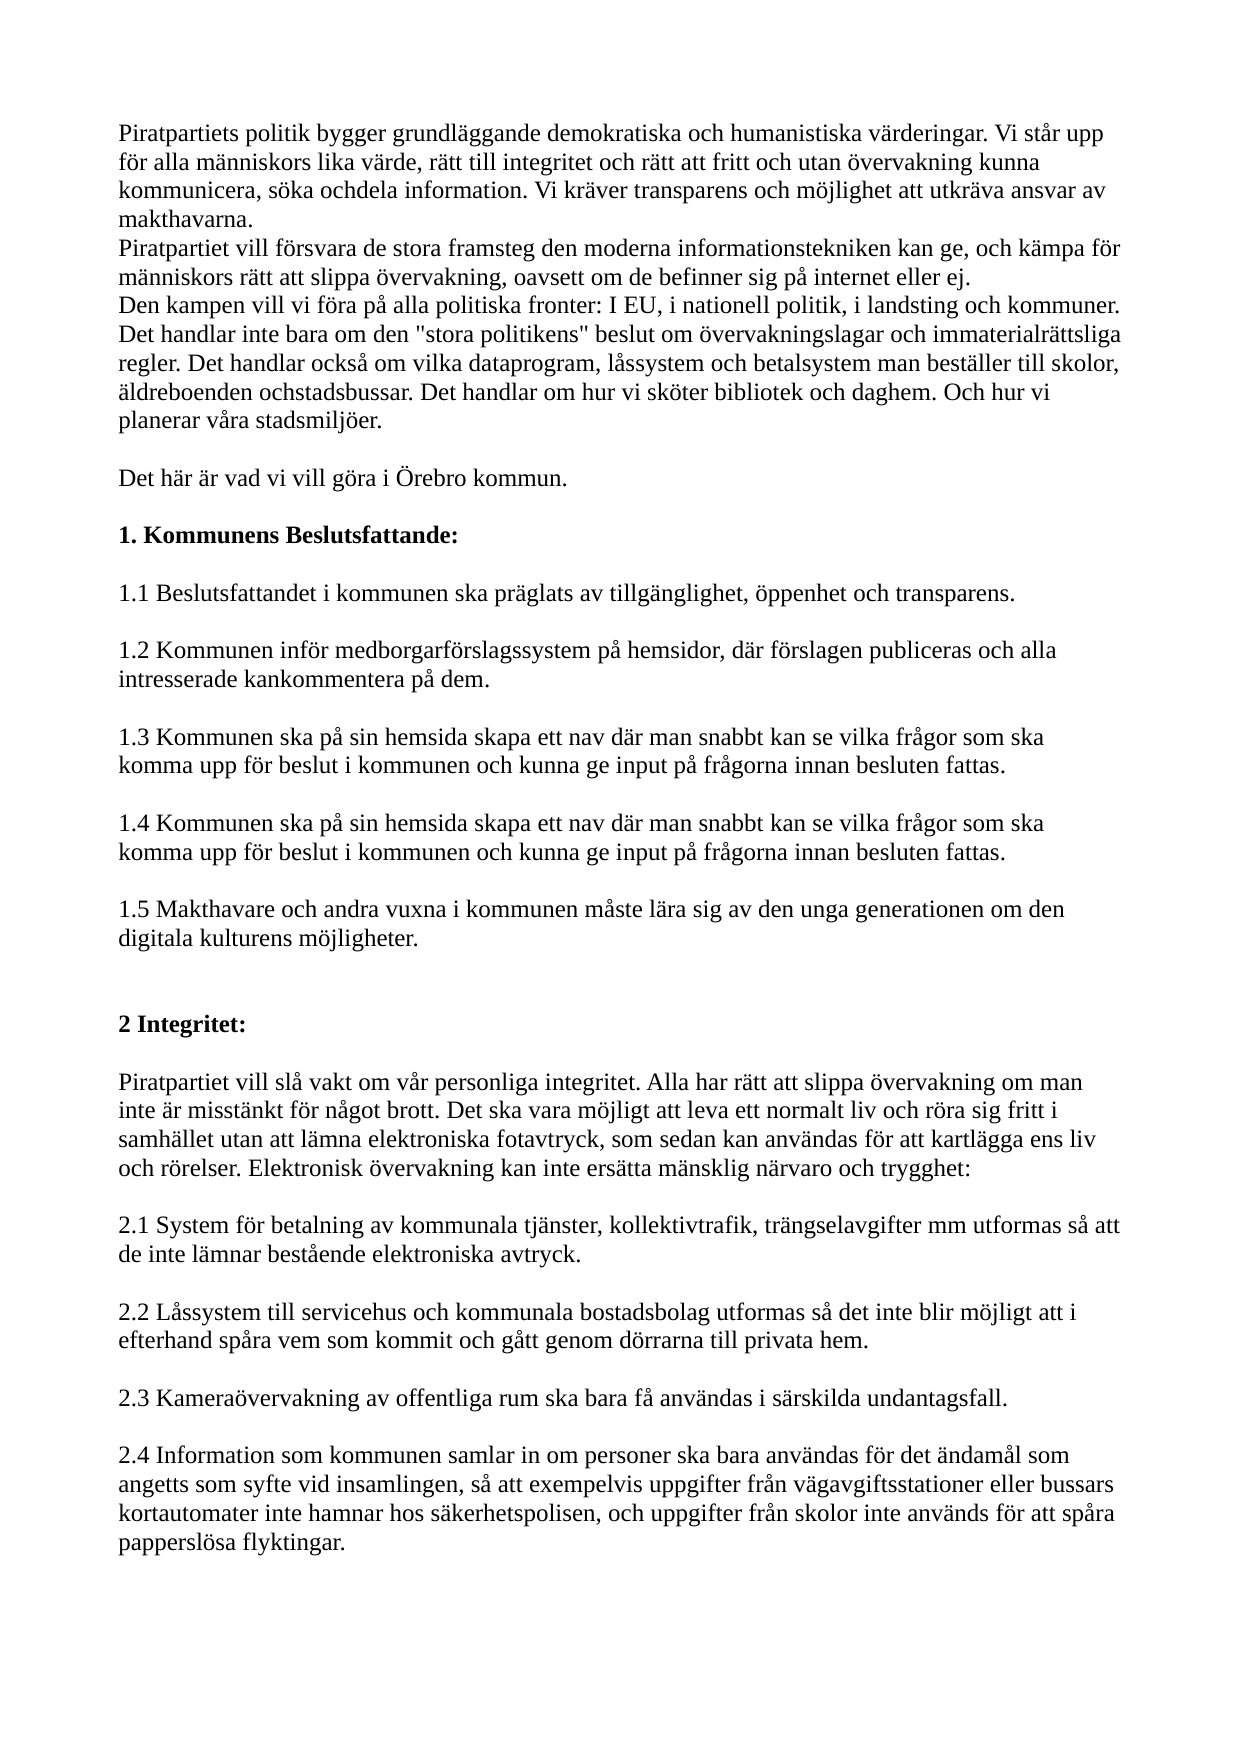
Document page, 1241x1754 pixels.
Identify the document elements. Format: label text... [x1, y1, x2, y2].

text 2.4 Information som kommunen samlar in om personer ska bara användas för det ändamål som angetts som syfte vid insamlingen, så att exempelvis uppgifter från vägavgiftsstationer eller bussars kortautomater inte hamnar hos säkerhetspolisen, och uppgifter från skolor inte används för att spåra papperslösa flyktingar. [118, 1441, 1122, 1556]
text 2.2 Låssystem till servicehus och kommunala bostadsbolag utformas så det inte blir möjligt att i efterhand spåra vem som kommit och gått genom dörrarna till privata hem. [118, 1297, 1122, 1354]
text Det här är vad vi vill göra i Örebro kommun. [118, 463, 1122, 492]
text 1.4 Kommunen ska på sin hemsida skapa ett nav där man snabbt kan se vilka frågor som ska komma upp för beslut i kommunen och kunna ge input på frågorna innan besluten fattas. [118, 808, 1122, 866]
text 1.3 Kommunen ska på sin hemsida skapa ett nav där man snabbt kan se vilka frågor som ska komma upp för beslut i kommunen och kunna ge input på frågorna innan besluten fattas. [118, 722, 1122, 779]
text Piratpartiet vill försvara de stora framsteg den moderna informationstekniken kan ge, och kämpa för människors rätt att slippa övervakning, oavsett om de befinner sig på internet eller ej. [118, 233, 1122, 291]
text Piratpartiets politik bygger grundläggande demokratiska och humanistiska värderingar. Vi står upp för alla människors lika värde, rätt till integritet och rätt att fritt och utan övervakning kunna kommunicera, söka ochdela information. Vi kräver transparens och möjlighet att utkräva ansvar av makthavarna. [118, 118, 1122, 233]
text 1.5 Makthavare och andra vuxna i kommunen måste lära sig av den unga generationen om den digitala kulturens möjligheter. [118, 894, 1122, 952]
text 2 Integritet: [118, 1009, 1122, 1038]
text 1.2 Kommunen inför medborgarförslagssystem på hemsidor, där förslagen publiceras och alla intresserade kankommentera på dem. [118, 636, 1122, 693]
text Den kampen vill vi föra på alla politiska fronter: I EU, i nationell politik, i landsting och kommuner. Det handlar inte bara om den "stora politikens" beslut om övervakningslagar och immaterialrättsliga regler. Det handlar också om vilka dataprogram, låssystem och betalsystem man beställer till skolor, äldreboenden ochstadsbussar. Det handlar om hur vi sköter bibliotek och daghem. Och hur vi planerar våra stadsmiljöer. [118, 291, 1122, 434]
text 1.1 Beslutsfattandet i kommunen ska präglats av tillgänglighet, öppenhet och transparens. [118, 578, 1122, 607]
text 2.1 System för betalning av kommunala tjänster, kollektivtrafik, trängselavgifter mm utformas så att de inte lämnar bestående elektroniska avtryck. [118, 1211, 1122, 1268]
text 2.3 Kameraövervakning av offentliga rum ska bara få användas i särskilda undantagsfall. [118, 1383, 1122, 1412]
text 1. Kommunens Beslutsfattande: [118, 521, 1122, 549]
text Piratpartiet vill slå vakt om vår personliga integritet. Alla har rätt att slippa övervakning om man inte är misstänkt för något brott. Det ska vara möjligt att leva ett normalt liv och röra sig fritt i samhället utan att lämna elektroniska fotavtryck, som sedan kan användas för att kartlägga ens liv och rörelser. Elektronisk övervakning kan inte ersätta mänsklig närvaro och trygghet: [118, 1067, 1122, 1182]
